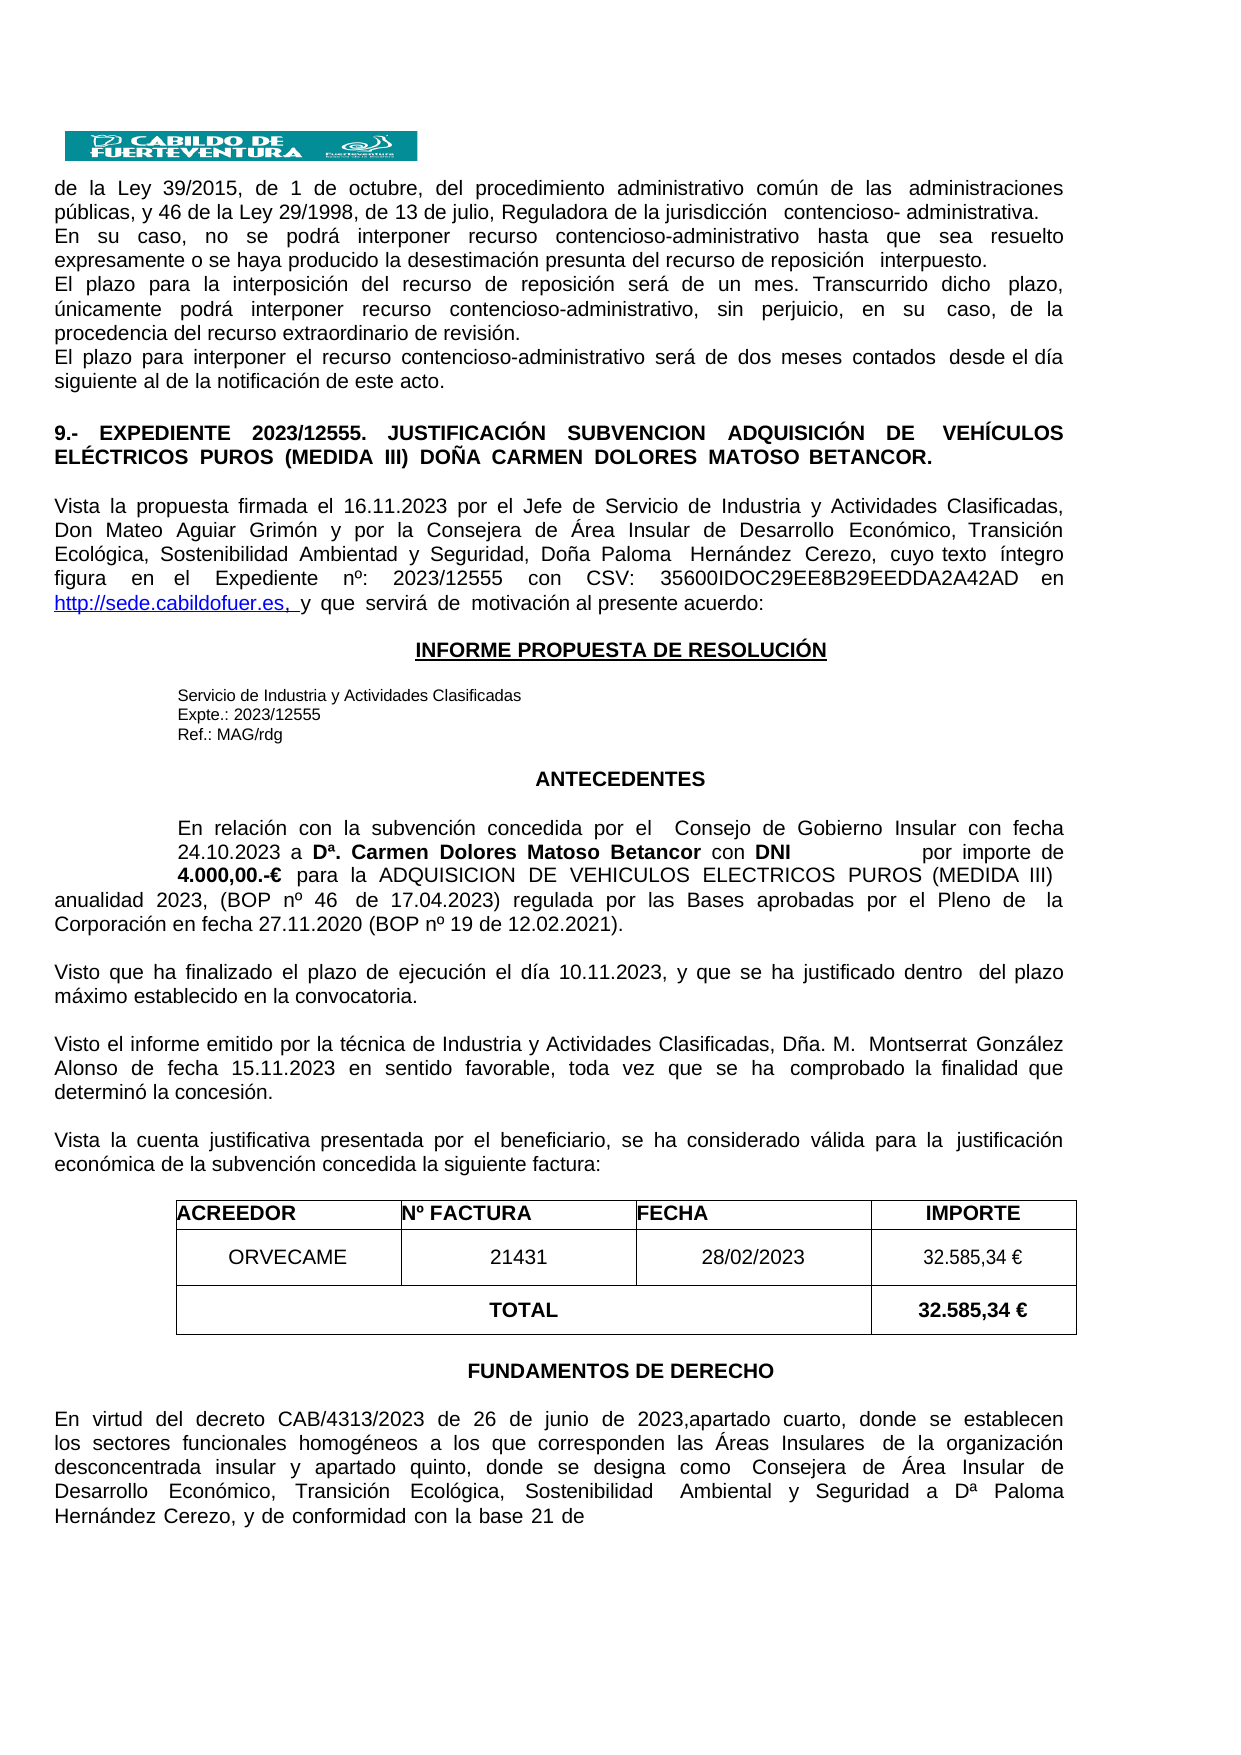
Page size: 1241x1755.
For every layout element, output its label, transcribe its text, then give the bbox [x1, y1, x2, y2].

text de la Ley 39/2015, de 1 de octubre, del procedimiento administrativo común de las administraciones públicas, y 46 de la Ley 29/1998, de 13 de julio, Reguladora de la jurisdicción contencioso- administrativa. [54, 176, 1064, 224]
text Visto que ha finalizado el plazo de ejecución el día 10.11.2023, y que se ha justificado dentro del plazo máximo establecido en la convocatoria. [54, 960, 1064, 1008]
text El plazo para interponer el recurso contencioso-administrativo será de dos meses contados desde el día siguiente al de la notificación de este acto. [54, 344, 1064, 393]
picture [65, 131, 418, 161]
text En su caso, no se podrá interponer recurso contencioso-administrativo hasta que sea resuelto expresamente o se haya producido la desestimación presunta del recurso de reposición interpuesto. [54, 224, 1064, 272]
text Vista la propuesta firmada el 16.11.2023 por el Jefe de Servicio de Industria y Actividades Clasificadas, Don Mateo Aguiar Grimón y por la Consejera de Área Insular de Desarrollo Económico, Transición Ecológica, Sostenibilidad Ambientad y Seguridad, Doña Paloma Hernández Cerezo, cuyo texto íntegro figura en el Expediente nº: 2023/12555 con CSV: 35600IDOC29EE8B29EEDDA2A42AD en http://sede.cabildofuer.es, y que servirá de motivación al presente acuerdo: [54, 494, 1064, 614]
subtitle ANTECEDENTES [152, 767, 1088, 791]
table_header Nº FACTURA [402, 1201, 636, 1229]
text anualidad 2023, (BOP nº 46 de 17.04.2023) regulada por las Bases aprobadas por el Pleno de la Corporación en fecha 27.11.2020 (BOP nº 19 de 12.02.2021). [54, 887, 1064, 936]
table_cell 21431 [402, 1230, 636, 1285]
text Servicio de Industria y Actividades Clasificadas Expte.: 2023/12555 [177, 686, 526, 724]
subtitle 9.- EXPEDIENTE 2023/12555. JUSTIFICACIÓN SUBVENCION ADQUISICIÓN DE VEHÍCULOS ELÉCTRICOS PUROS (MEDIDA III) DOÑA CARMEN DOLORES MATOSO BETANCOR. [54, 421, 1064, 469]
text En virtud del decreto CAB/4313/2023 de 26 de junio de 2023,apartado cuarto, donde se establecen los sectores funcionales homogéneos a los que corresponden las Áreas Insulares de la organización desconcentrada insular y apartado quinto, donde se designa como Consejera de Área Insular de Desarrollo Económico, Transición Ecológica, Sostenibilidad Ambiental y Seguridad a Dª Paloma Hernández Cerezo, y de conformidad con la base 21 de [54, 1407, 1064, 1527]
table_header ACREEDOR [177, 1201, 401, 1229]
text En relación con la subvención concedida por el Consejo de Gobierno Insular con fecha 24.10.2023 a Dª. Carmen Dolores Matoso Betancor con DNI por importe de 4.000,00.-€ para la ADQUISICION DE VEHICULOS ELECTRICOS PUROS (MEDIDA III) [177, 816, 1064, 887]
table_header IMPORTE [872, 1201, 1076, 1229]
text El plazo para la interposición del recurso de reposición será de un mes. Transcurrido dicho plazo, únicamente podrá interponer recurso contencioso-administrativo, sin perjuicio, en su caso, de la procedencia del recurso extraordinario de revisión. [54, 272, 1064, 344]
table_cell TOTAL [177, 1286, 871, 1334]
table_cell 32.585,34 € [872, 1230, 1076, 1285]
table_header FECHA [637, 1201, 871, 1229]
table_cell 28/02/2023 [637, 1230, 871, 1285]
table_cell 32.585,34 € [872, 1286, 1076, 1334]
subtitle FUNDAMENTOS DE DERECHO [467, 1359, 1088, 1383]
text Visto el informe emitido por la técnica de Industria y Actividades Clasificadas, Dña. M. Montserrat González Alonso de fecha 15.11.2023 en sentido favorable, toda vez que se ha comprobado la finalidad que determinó la concesión. [54, 1032, 1064, 1104]
text Ref.: MAG/rdg [177, 724, 1088, 744]
table_cell ORVECAME [177, 1230, 401, 1285]
text Vista la cuenta justificativa presentada por el beneficiario, se ha considerado válida para la justificación económica de la subvención concedida la siguiente factura: [54, 1128, 1064, 1176]
subtitle INFORME PROPUESTA DE RESOLUCIÓN [415, 638, 1088, 662]
